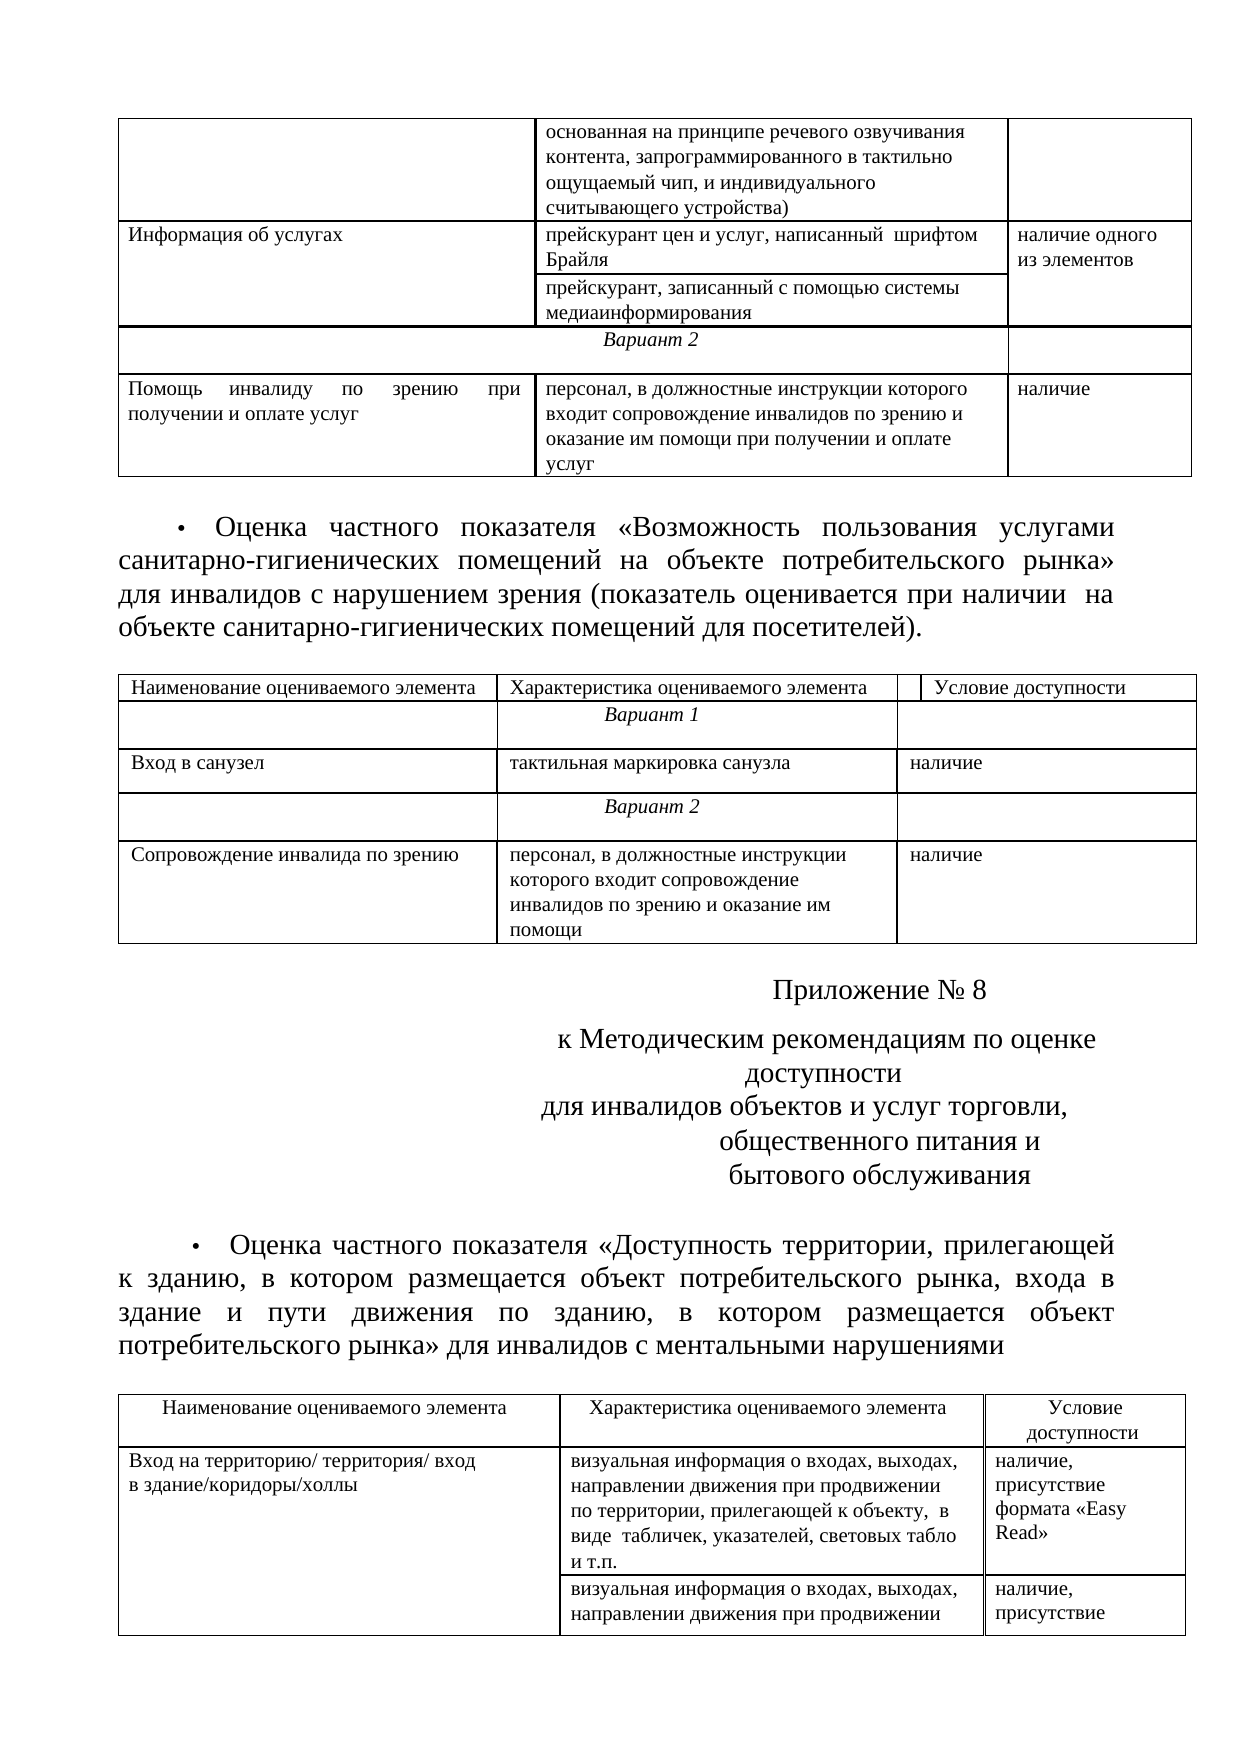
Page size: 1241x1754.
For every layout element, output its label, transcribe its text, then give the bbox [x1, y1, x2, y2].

table_header Наименование оцениваемого элемента [119, 675, 496, 700]
table_cell основанная на принципе речевого озвучивания контента, запрограммированного в тактильно ощущаемый чип, и индивидуального считывающего устройства) [537, 119, 1007, 220]
table_cell визуальная информация о входах, выходах, направлении движения при продвижении [561, 1576, 983, 1635]
table_cell [1009, 119, 1191, 220]
table_cell тактильная маркировка санузла [498, 750, 896, 792]
text общественного питания и [719, 1123, 1115, 1157]
table_cell наличие одного из элементов [1009, 222, 1191, 325]
table_cell персонал, в должностные инструкции которого входит сопровождение инвалидов по зрению и оказание им помощи при получении и оплате услуг [537, 375, 1007, 476]
table_cell Информация об услугах [119, 222, 534, 325]
table_cell [119, 119, 534, 220]
table_header Условие доступности [922, 675, 1196, 700]
list Оценка частного показателя «Возможность пользования услугами санитарно-гигиенических помещений на объекте потребительского рынка» для инвалидов с нарушением зрения (показатель оценивается при наличии на объекте санитарно-гигиенических помещений для посетителей). [81, 509, 1115, 643]
text для инвалидов объектов и услуг торговли, [118, 1088, 1075, 1122]
table_cell Вариант 1 [498, 702, 897, 748]
table_cell [898, 794, 1196, 840]
list Оценка частного показателя «Доступность территории, прилегающей к зданию, в котором размещается объект потребительского рынка, входа в здание и пути движения по зданию, в котором размещается объект потребительского рынка» для инвалидов с ментальными нарушениями [81, 1227, 1115, 1361]
table_cell персонал, в должностные инструкции которого входит сопровождение инвалидов по зрению и оказание им помощи [498, 842, 896, 943]
table_header Условие доступности [986, 1395, 1185, 1446]
table_cell прейскурант, записанный с помощью системы медиаинформирования [537, 275, 1007, 325]
text к Методическим рекомендациям по оценке доступности [532, 1021, 1122, 1088]
table_header Наименование оцениваемого элемента [119, 1395, 559, 1446]
table_cell [898, 702, 1196, 748]
table_cell наличие [898, 750, 1196, 792]
table_cell [119, 702, 497, 748]
table_header Характеристика оцениваемого элемента [561, 1395, 983, 1446]
table_cell [1009, 328, 1191, 373]
table_cell Вход на территорию/ территория/ вход в здание/коридоры/холлы [119, 1448, 559, 1635]
table_cell Вход в санузел [119, 750, 496, 792]
table_cell наличие, присутствие формата «Easy Read» [986, 1448, 1185, 1574]
table_cell [119, 794, 497, 840]
table_cell Вариант 2 [498, 794, 897, 840]
text Приложение № 8 [772, 972, 1115, 1006]
table_cell Помощь инвалиду по зрению при получении и оплате услуг [119, 375, 534, 476]
table_header [898, 675, 920, 700]
table_cell Вариант 2 [119, 328, 1008, 373]
text бытового обслуживания [728, 1157, 1115, 1191]
table_cell Сопровождение инвалида по зрению [119, 842, 496, 943]
table_cell наличие [898, 842, 1196, 943]
table_cell визуальная информация о входах, выходах, направлении движения при продвижении по территории, прилегающей к объекту, в виде табличек, указателей, световых табло и т.п. [561, 1448, 983, 1574]
table_header Характеристика оцениваемого элемента [498, 675, 897, 700]
table_cell прейскурант цен и услуг, написанный шрифтом Брайля [537, 222, 1007, 273]
table_cell наличие [1009, 375, 1191, 476]
table_cell наличие, присутствие [986, 1576, 1185, 1635]
